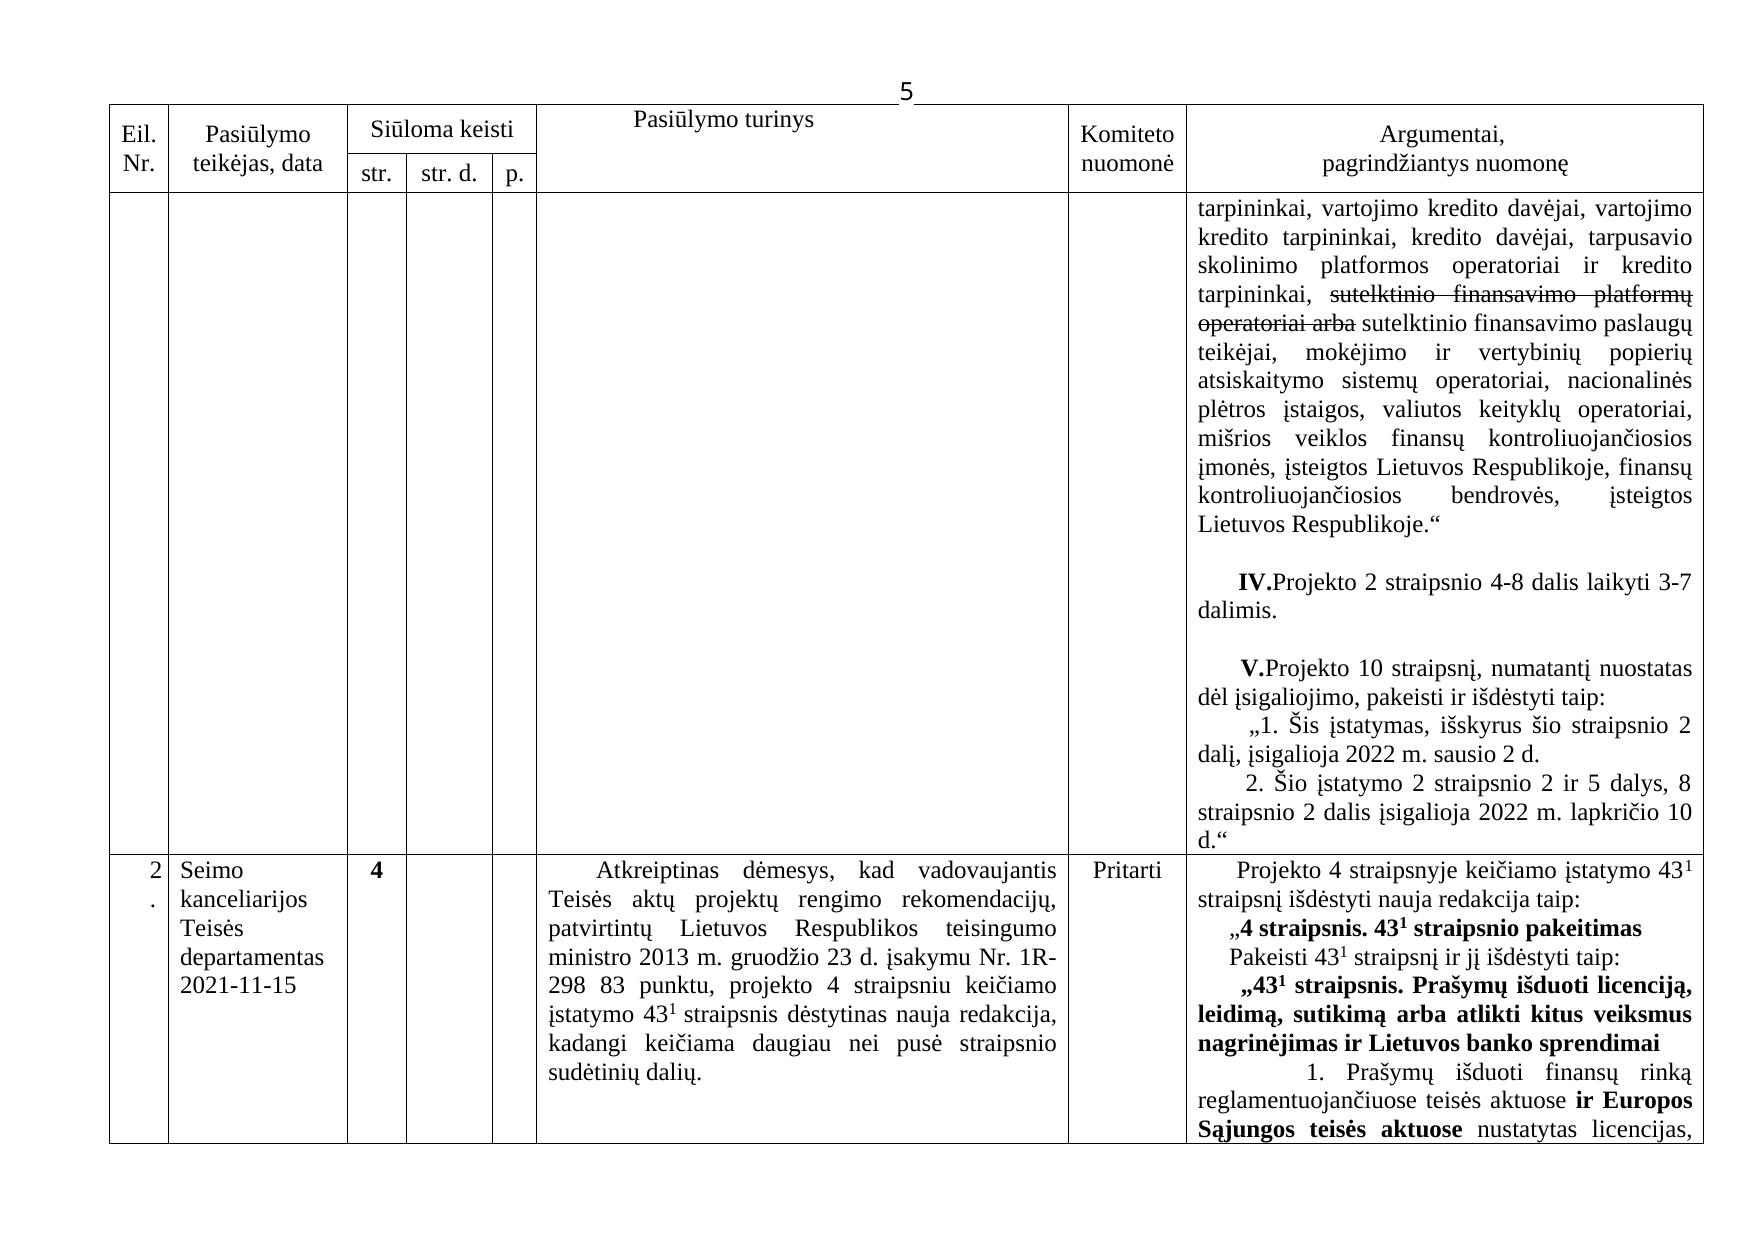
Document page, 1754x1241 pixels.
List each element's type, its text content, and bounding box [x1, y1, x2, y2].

table_cell [1069, 193, 1186, 854]
table_header Pasiūlymo teikėjas, data [169, 105, 347, 192]
table_header Eil. Nr. [110, 105, 168, 192]
table_cell tarpininkai, vartojimo kredito davėjai, vartojimo kredito tarpininkai, kredito davėjai, tarpusavio skolinimo platformos operatoriai ir kredito tarpininkai, sutelktinio finansavimo platformų operatoriai arba sutelktinio finansavimo paslaugų teikėjai, mokėjimo ir vertybinių popierių atsiskaitymo sistemų operatoriai, nacionalinės plėtros įstaigos, valiutos keityklų operatoriai, mišrios veiklos finansų kontroliuojančiosios įmonės, įsteigtos Lietuvos Respublikoje, finansų kontroliuojančiosios bendrovės, įsteigtos Lietuvos Respublikoje.“ IV.Projekto 2 straipsnio 4-8 dalis laikyti 3-7 dalimis. V.Projekto 10 straipsnį, numatantį nuostatas dėl įsigaliojimo, pakeisti ir išdėstyti taip: „1. Šis įstatymas, išskyrus šio straipsnio 2 dalį, įsigalioja 2022 m. sausio 2 d. 2. Šio įstatymo 2 straipsnio 2 ir 5 dalys, 8 straipsnio 2 dalis įsigalioja 2022 m. lapkričio 10 d.“ [1187, 193, 1703, 854]
table_header Pasiūlymo turinys [537, 105, 1068, 192]
table_cell Atkreiptinas dėmesys, kad vadovaujantis Teisės aktų projektų rengimo rekomendacijų, patvirtintų Lietuvos Respublikos teisingumo ministro 2013 m. gruodžio 23 d. įsakymu Nr. 1R-298 83 punktu, projekto 4 straipsniu keičiamo įstatymo 431 straipsnis dėstytinas nauja redakcija, kadangi keičiama daugiau nei pusė straipsnio sudėtinių dalių. [537, 855, 1068, 1143]
table_cell Projekto 4 straipsnyje keičiamo įstatymo 431 straipsnį išdėstyti nauja redakcija taip: „4 straipsnis. 431 straipsnio pakeitimas Pakeisti 431 straipsnį ir jį išdėstyti taip: „431 straipsnis. Prašymų išduoti licenciją, leidimą, sutikimą arba atlikti kitus veiksmus nagrinėjimas ir Lietuvos banko sprendimai 1. Prašymų išduoti finansų rinką reglamentuojančiuose teisės aktuose ir Europos Sąjungos teisės aktuose nustatytas licencijas, [1187, 855, 1703, 1143]
table_cell 4 [348, 855, 406, 1143]
table_cell [348, 193, 406, 854]
table_cell str. [348, 154, 406, 192]
table_cell [537, 193, 1068, 854]
table_header Siūloma keisti [348, 105, 536, 153]
table_cell [407, 855, 492, 1143]
table_cell [169, 193, 347, 854]
table_header Komiteto nuomonė [1069, 105, 1186, 192]
table_cell Seimo kanceliarijos Teisės departamentas 2021-11-15 [169, 855, 347, 1143]
table_cell [407, 193, 492, 854]
table_header Argumentai, pagrindžiantys nuomonę [1187, 105, 1703, 192]
table_cell Pritarti [1069, 855, 1186, 1143]
table_cell [493, 855, 536, 1143]
table_cell [493, 193, 536, 854]
table_cell str. d. [407, 154, 492, 192]
table_cell [110, 193, 168, 854]
table_cell [110, 855, 168, 1143]
table_cell p. [493, 154, 536, 192]
